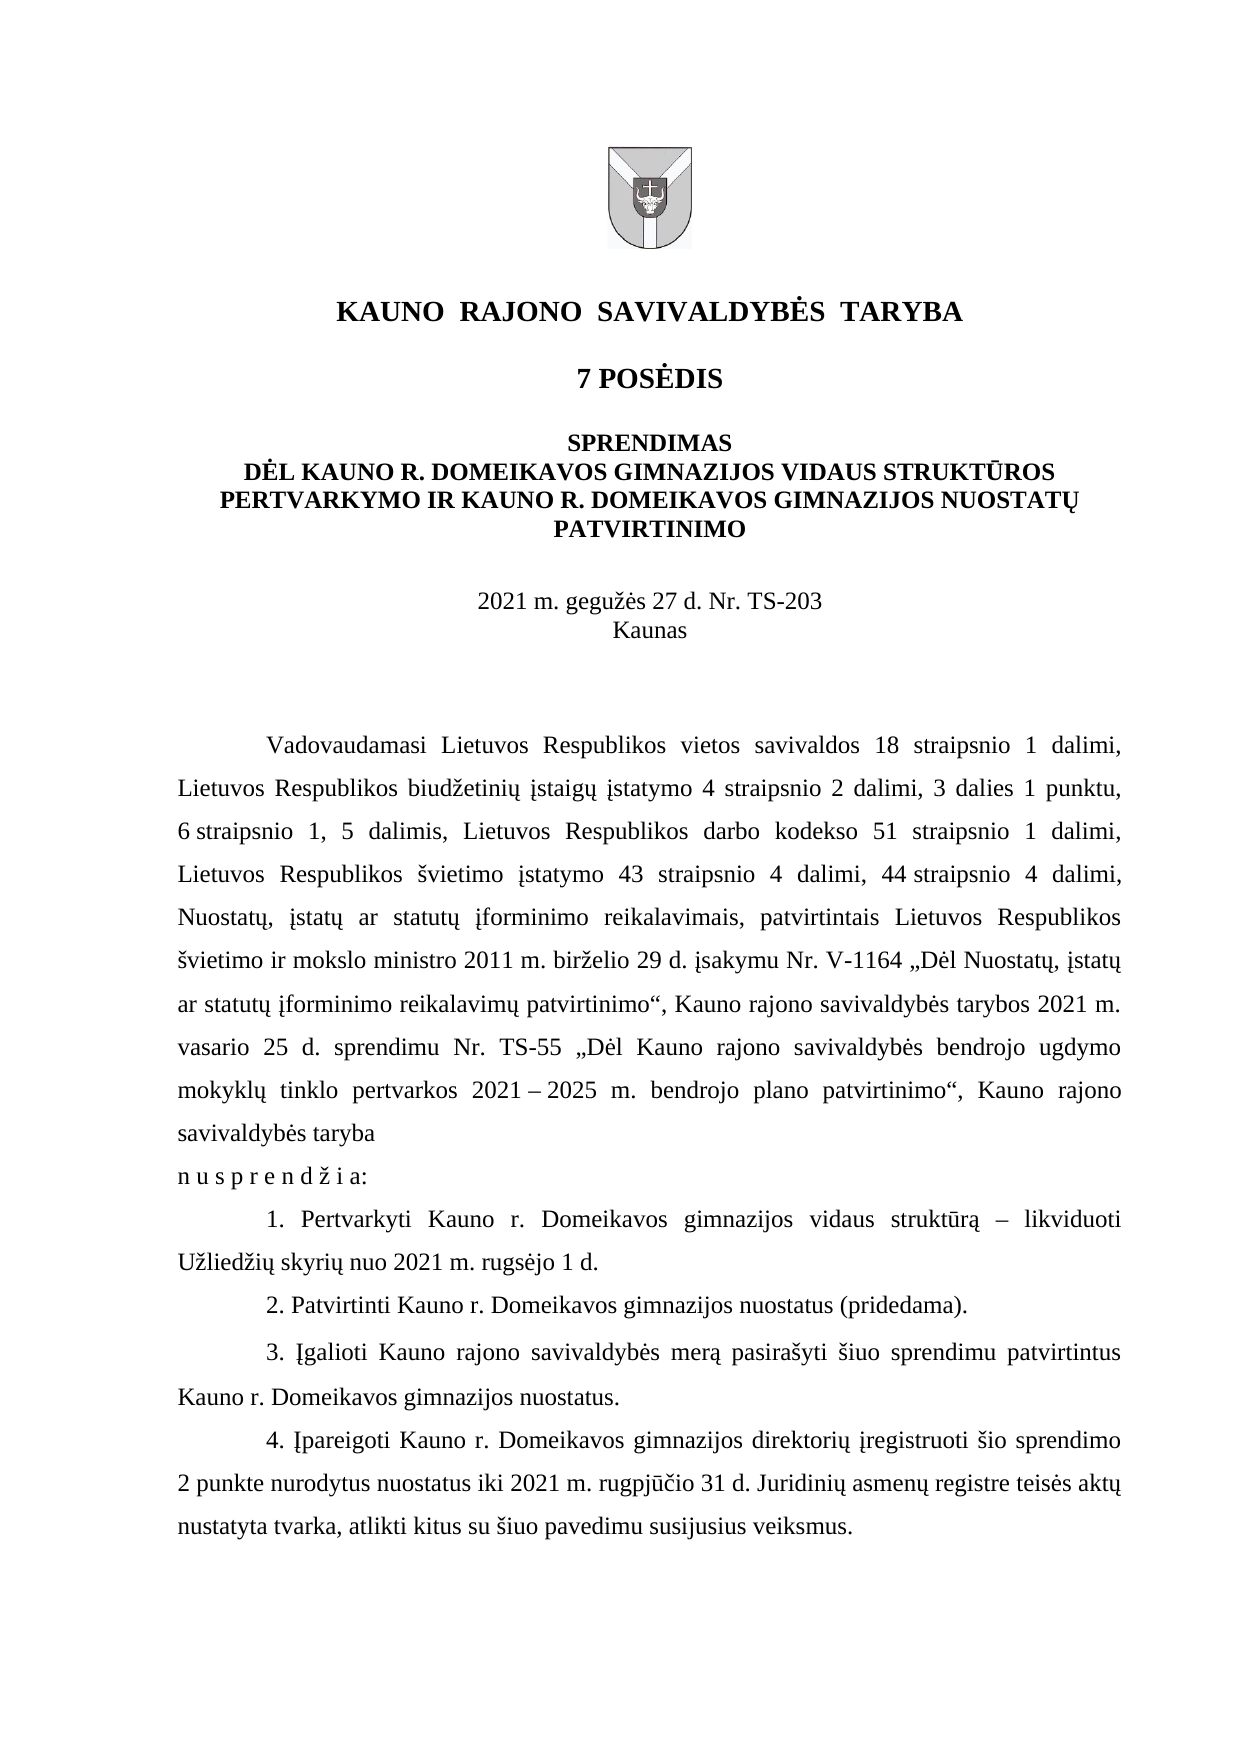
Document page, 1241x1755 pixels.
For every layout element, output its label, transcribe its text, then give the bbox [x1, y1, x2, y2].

text 2021 m. gegužės 27 d. Nr. TS-203 [177, 586, 1122, 615]
text 3. Įgalioti Kauno rajono savivaldybės merą pasirašyti šiuo sprendimu patvirtintus Kauno r. Domeikavos gimnazijos nuostatus. [177, 1334, 1122, 1411]
text 4. Įpareigoti Kauno r. Domeikavos gimnazijos direktorių įregistruoti šio sprendimo 2 punkte nurodytus nuostatus iki 2021 m. rugpjūčio 31 d. Juridinių asmenų registre teisės aktų nustatyta tvarka, atlikti kitus su šiuo pavedimu susijusius veiksmus. [177, 1425, 1122, 1540]
text Vadovaudamasi Lietuvos Respublikos vietos savivaldos 18 straipsnio 1 dalimi, Lietuvos Respublikos biudžetinių įstaigų įstatymo 4 straipsnio 2 dalimi, 3 dalies 1 punktu, 6 straipsnio 1, 5 dalimis, Lietuvos Respublikos darbo kodekso 51 straipsnio 1 dalimi, Lietuvos Respublikos švietimo įstatymo 43 straipsnio 4 dalimi, 44 straipsnio 4 dalimi, Nuostatų, įstatų ar statutų įforminimo reikalavimais, patvirtintais Lietuvos Respublikos švietimo ir mokslo ministro 2011 m. birželio 29 d. įsakymu Nr. V-1164 „Dėl Nuostatų, įstatų ar statutų įforminimo reikalavimų patvirtinimo“, Kauno rajono savivaldybės tarybos 2021 m. vasario 25 d. sprendimu Nr. TS-55 „Dėl Kauno rajono savivaldybės bendrojo ugdymo mokyklų tinklo pertvarkos 2021 – 2025 m. bendrojo plano patvirtinimo“, Kauno rajono savivaldybės taryba [177, 730, 1122, 1147]
text 7 POSĖDIS [177, 361, 1122, 394]
text Kaunas [177, 615, 1122, 644]
text 2. Patvirtinti Kauno r. Domeikavos gimnazijos nuostatus (pridedama). [177, 1291, 1122, 1319]
text 1. Pertvarkyti Kauno r. Domeikavos gimnazijos vidaus struktūrą – likviduoti Užliedžių skyrių nuo 2021 m. rugsėjo 1 d. [177, 1204, 1122, 1276]
text Dėl KAUNO R. DOMEIKAVOS GIMNAZIJOS VIDAUS STRUKTŪROS PERTVARKYMO IR KAUNO R. DOMEIKAVOS GIMNAZIJOS NUOSTATŲ PATVIRTINIMO [177, 457, 1122, 543]
text SPRENDIMAS [177, 428, 1122, 457]
text n u s p r e n d ž i a: [177, 1161, 1122, 1190]
text KAUNO RAJONO SAVIVALDYBĖS TARYBA [177, 294, 1122, 327]
